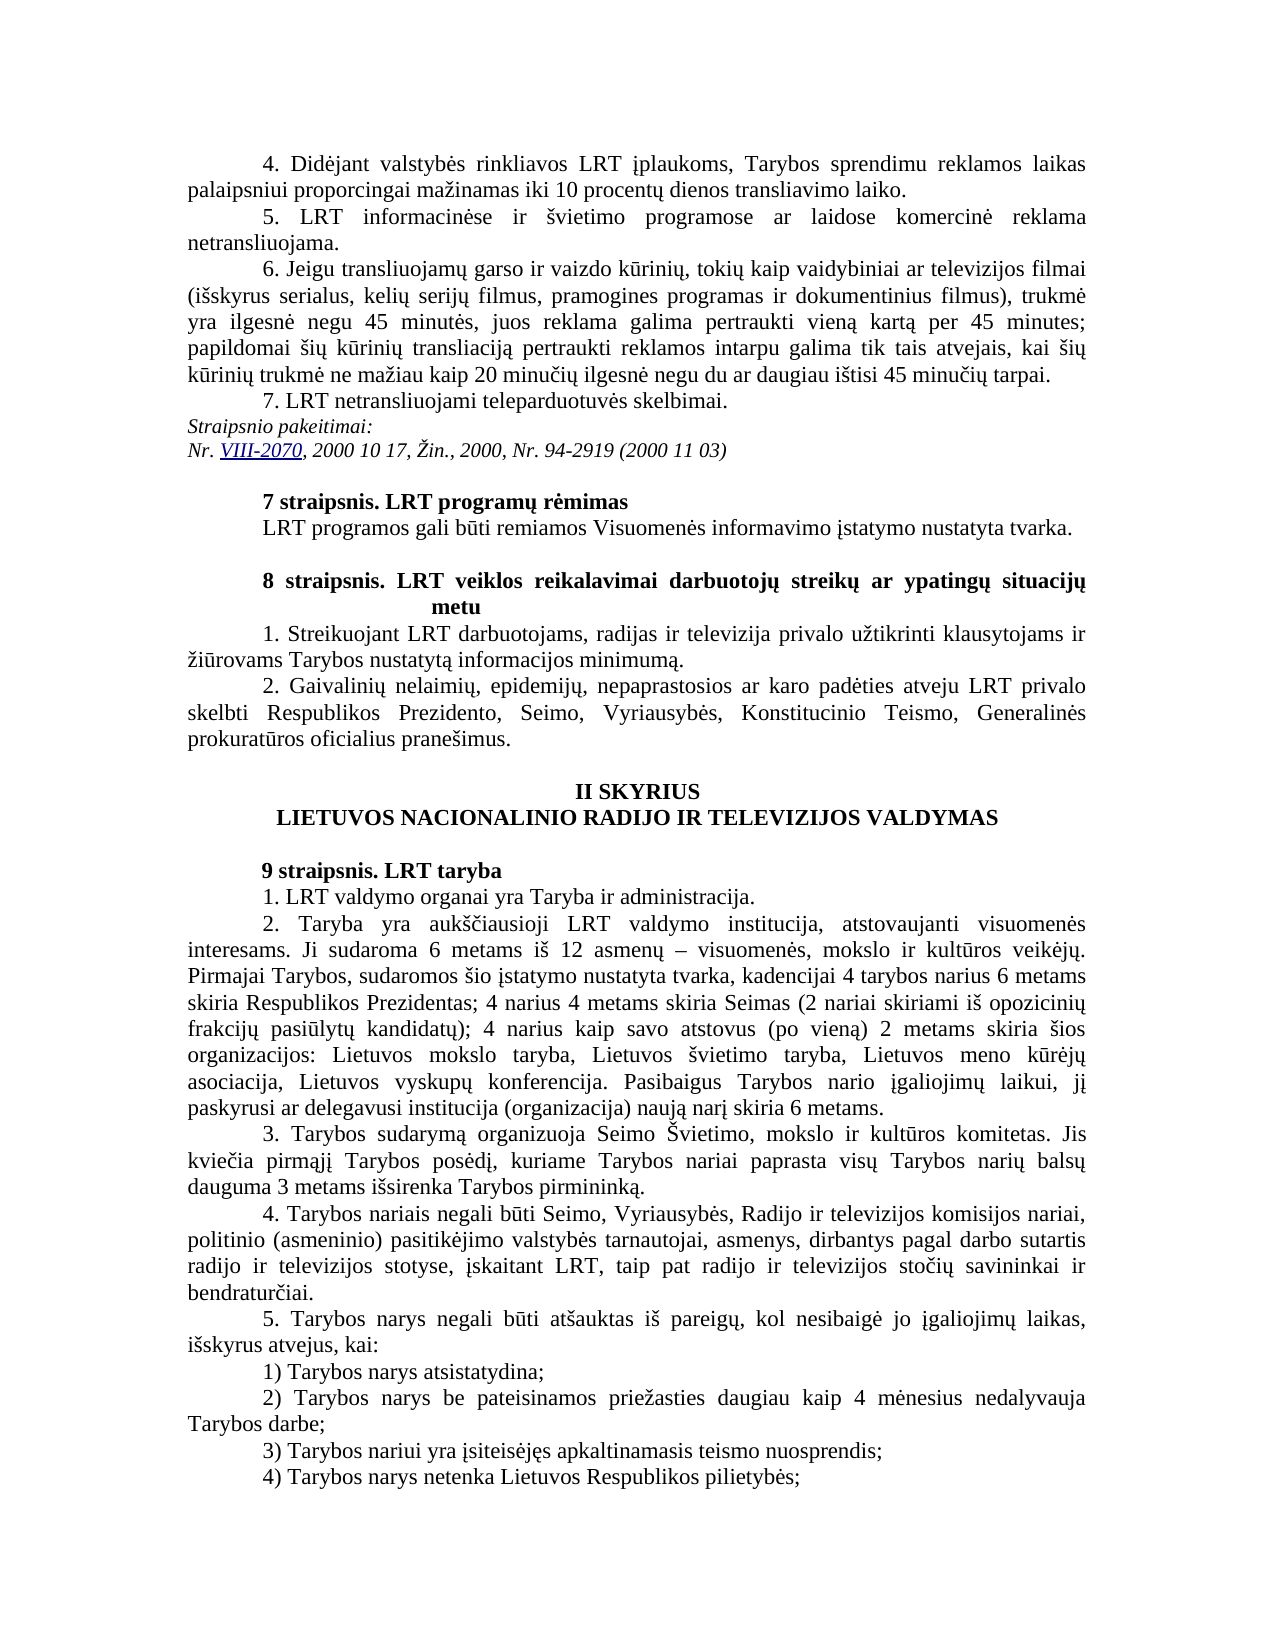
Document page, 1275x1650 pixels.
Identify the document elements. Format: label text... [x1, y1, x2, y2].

text 1. Streikuojant LRT darbuotojams, radijas ir televizija privalo užtikrinti klausytojams ir žiūrovams Tarybos nustatytą informacijos minimumą. [187, 620, 1087, 672]
text Nr. VIII-2070, 2000 10 17, Žin., 2000, Nr. 94-2919 (2000 11 03) [187, 438, 1087, 462]
text 4) Tarybos narys netenka Lietuvos Respublikos pilietybės; [187, 1463, 1087, 1489]
text Straipsnio pakeitimai: [187, 413, 1087, 438]
text II SKYRIUS [187, 778, 1087, 804]
text 5. Tarybos narys negali būti atšauktas iš pareigų, kol nesibaigė jo įgaliojimų laikas, išskyrus atvejus, kai: [187, 1305, 1087, 1358]
text 6. Jeigu transliuojamų garso ir vaizdo kūrinių, tokių kaip vaidybiniai ar televizijos filmai (išskyrus serialus, kelių serijų filmus, pramogines programas ir dokumentinius filmus), trukmė yra ilgesnė negu 45 minutės, juos reklama galima pertraukti vieną kartą per 45 minutes; papildomai šių kūrinių transliaciją pertraukti reklamos intarpu galima tik tais atvejais, kai šių kūrinių trukmė ne mažiau kaip 20 minučių ilgesnė negu du ar daugiau ištisi 45 minučių tarpai. [187, 255, 1087, 387]
text 9 straipsnis. LRT taryba [187, 857, 1087, 883]
text 2. Gaivalinių nelaimių, epidemijų, nepaprastosios ar karo padėties atveju LRT privalo skelbti Respublikos Prezidento, Seimo, Vyriausybės, Konstitucinio Teismo, Generalinės prokuratūros oficialius pranešimus. [187, 672, 1087, 752]
text 2) Tarybos narys be pateisinamos priežasties daugiau kaip 4 mėnesius nedalyvauja Tarybos darbe; [187, 1384, 1087, 1437]
text 7 straipsnis. LRT programų rėmimas [187, 488, 1087, 514]
text 8 straipsnis. LRT veiklos reikalavimai darbuotojų streikų ar ypatingų situacijų metu [262, 567, 1087, 620]
text 1) Tarybos narys atsistatydina; [187, 1358, 1087, 1384]
text 4. Didėjant valstybės rinkliavos LRT įplaukoms, Tarybos sprendimu reklamos laikas palaipsniui proporcingai mažinamas iki 10 procentų dienos transliavimo laiko. [187, 150, 1087, 203]
text 3) Tarybos nariui yra įsiteisėjęs apkaltinamasis teismo nuosprendis; [187, 1437, 1087, 1463]
text 3. Tarybos sudarymą organizuoja Seimo Švietimo, mokslo ir kultūros komitetas. Jis kviečia pirmąjį Tarybos posėdį, kuriame Tarybos nariai paprasta visų Tarybos narių balsų dauguma 3 metams išsirenka Tarybos pirmininką. [187, 1121, 1087, 1199]
text LIETUVOS NACIONALINIO RADIJO IR TELEVIZIJOS VALDYMAS [187, 804, 1087, 831]
text 1. LRT valdymo organai yra Taryba ir administracija. [187, 883, 1087, 910]
text 2. Taryba yra aukščiausioji LRT valdymo institucija, atstovaujanti visuomenės interesams. Ji sudaroma 6 metams iš 12 asmenų – visuomenės, mokslo ir kultūros veikėjų. Pirmajai Tarybos, sudaromos šio įstatymo nustatyta tvarka, kadencijai 4 tarybos narius 6 metams skiria Respublikos Prezidentas; 4 narius 4 metams skiria Seimas (2 nariai skiriami iš opozicinių frakcijų pasiūlytų kandidatų); 4 narius kaip savo atstovus (po vieną) 2 metams skiria šios organizacijos: Lietuvos mokslo taryba, Lietuvos švietimo taryba, Lietuvos meno kūrėjų asociacija, Lietuvos vyskupų konferencija. Pasibaigus Tarybos nario įgaliojimų laikui, jį paskyrusi ar delegavusi institucija (organizacija) naują narį skiria 6 metams. [187, 910, 1087, 1121]
text 5. LRT informacinėse ir švietimo programose ar laidose komercinė reklama netransliuojama. [187, 203, 1087, 255]
text LRT programos gali būti remiamos Visuomenės informavimo įstatymo nustatyta tvarka. [187, 514, 1087, 541]
text 4. Tarybos nariais negali būti Seimo, Vyriausybės, Radijo ir televizijos komisijos nariai, politinio (asmeninio) pasitikėjimo valstybės tarnautojai, asmenys, dirbantys pagal darbo sutartis radijo ir televizijos stotyse, įskaitant LRT, taip pat radijo ir televizijos stočių savininkai ir bendraturčiai. [187, 1199, 1087, 1305]
text 7. LRT netransliuojami teleparduotuvės skelbimai. [187, 387, 1087, 413]
